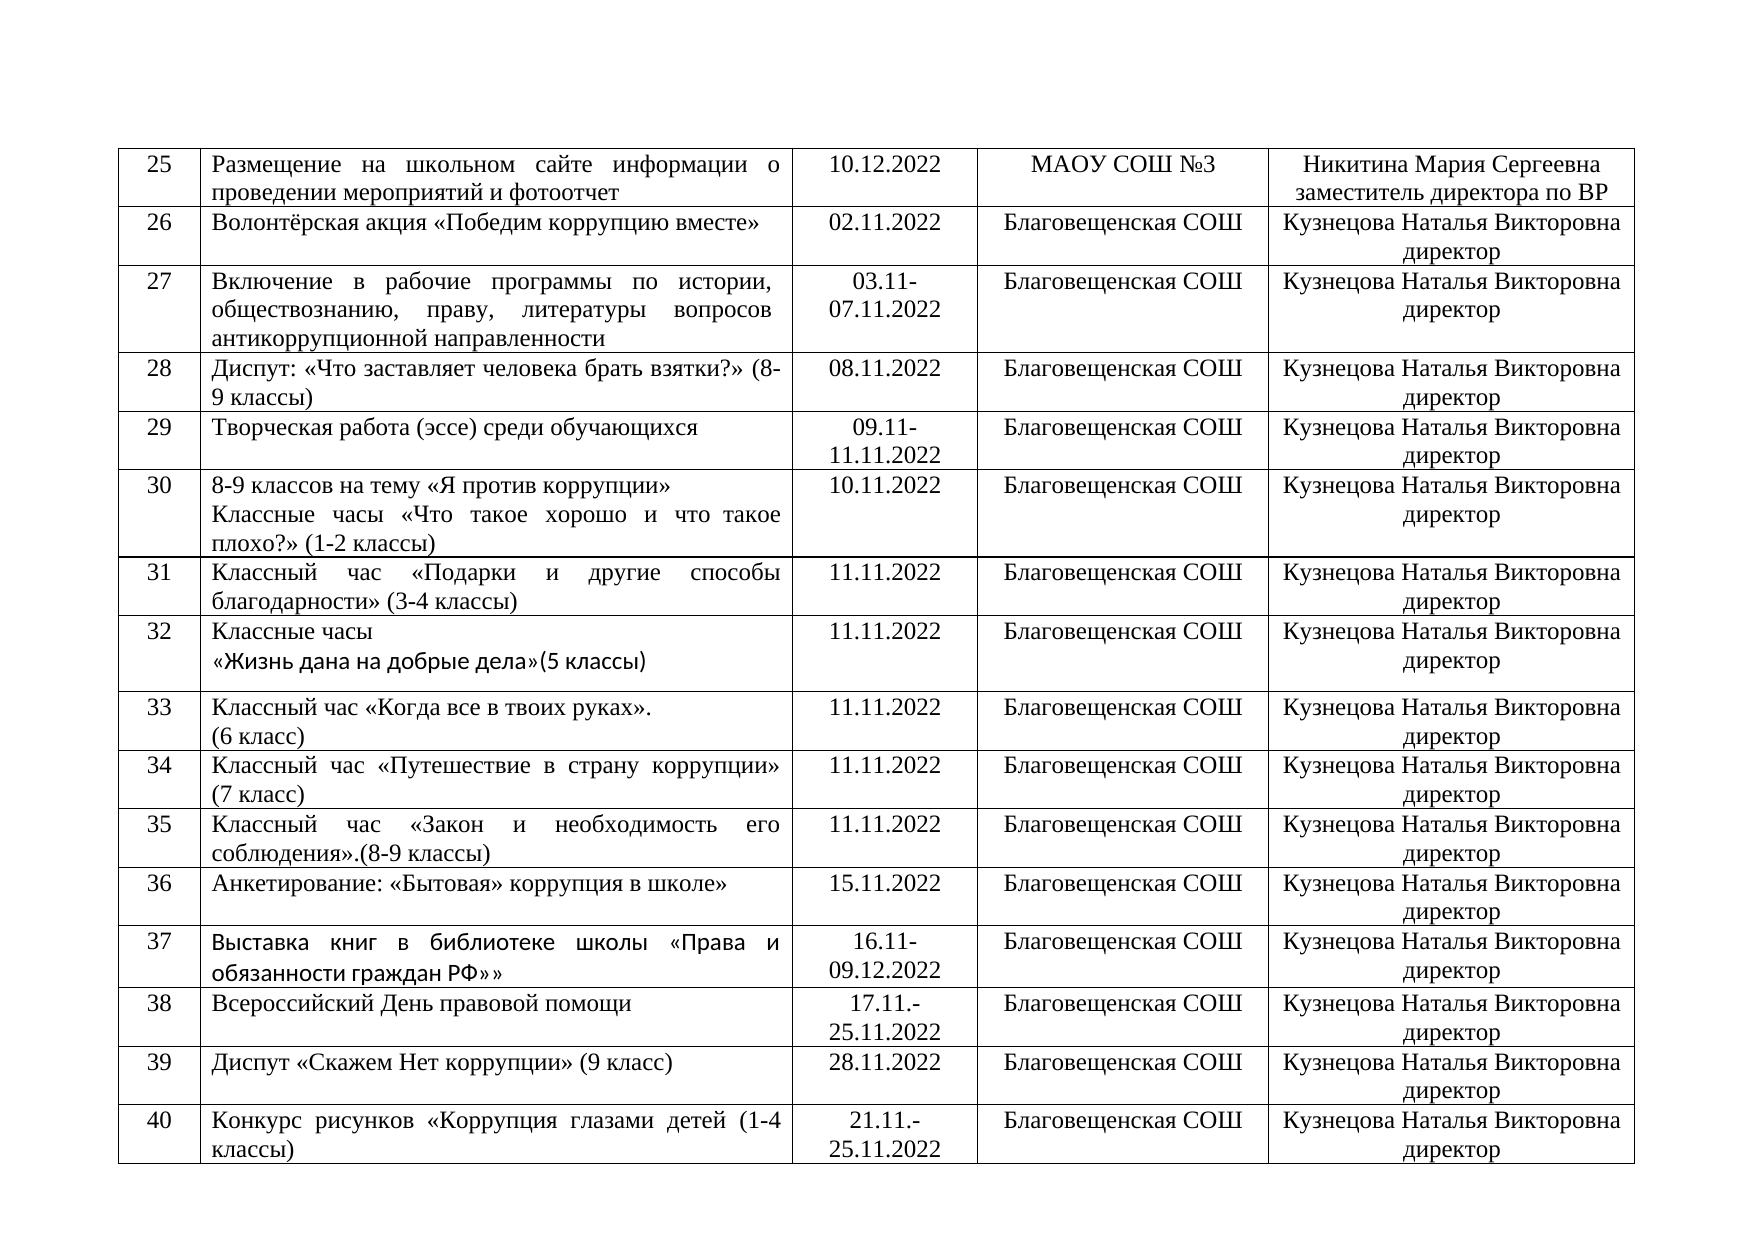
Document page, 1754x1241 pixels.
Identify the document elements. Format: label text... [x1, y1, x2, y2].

table_cell Благовещенская СОШ [978, 616, 1268, 691]
table_cell Кузнецова Наталья Викторовна директор [1269, 926, 1634, 987]
table_cell Кузнецова Наталья Викторовна директор [1269, 353, 1634, 411]
table_cell 21.11.-25.11.2022 [793, 1105, 977, 1163]
table_cell 09.11-11.11.2022 [793, 412, 977, 469]
table_cell 32 [119, 616, 200, 691]
table_cell Кузнецова Наталья Викторовна директор [1269, 412, 1634, 469]
table_cell Благовещенская СОШ [978, 988, 1268, 1046]
table_cell Благовещенская СОШ [978, 266, 1268, 352]
table_cell 27 [119, 266, 200, 352]
table_cell Благовещенская СОШ [978, 751, 1268, 808]
table_cell 34 [119, 751, 200, 808]
table_cell 30 [119, 470, 200, 556]
table_cell Классный час «Закон и необходимость его соблюдения».(8-9 классы) [201, 809, 792, 867]
table_cell Всероссийский День правовой помощи [201, 988, 792, 1046]
table_cell 11.11.2022 [793, 751, 977, 808]
table_cell Классный час «Когда все в твоих руках». (6 класс) [201, 692, 792, 749]
table_cell Волонтёрская акция «Победим коррупцию вместе» [201, 207, 792, 265]
table_cell Анкетирование: «Бытовая» коррупция в школе» [201, 868, 792, 925]
table_cell 26 [119, 207, 200, 265]
table_cell Кузнецова Наталья Викторовна директор [1269, 692, 1634, 749]
table_cell Благовещенская СОШ [978, 868, 1268, 925]
table_cell МАОУ СОШ №3 [978, 149, 1268, 206]
table_cell 37 [119, 926, 200, 987]
table_cell 10.11.2022 [793, 470, 977, 556]
table_cell Благовещенская СОШ [978, 692, 1268, 749]
table_cell Классный час «Путешествие в страну коррупции» (7 класс) [201, 751, 792, 808]
table_cell Кузнецова Наталья Викторовна директор [1269, 470, 1634, 556]
table_cell Благовещенская СОШ [978, 1105, 1268, 1163]
table_cell 36 [119, 868, 200, 925]
table_cell Кузнецова Наталья Викторовна директор [1269, 558, 1634, 615]
table_cell 31 [119, 558, 200, 615]
table_cell 16.11-09.12.2022 [793, 926, 977, 987]
table_cell 15.11.2022 [793, 868, 977, 925]
table_cell 11.11.2022 [793, 692, 977, 749]
table_cell Размещение на школьном сайте информации о проведении мероприятий и фотоотчет [201, 149, 792, 206]
table_cell Благовещенская СОШ [978, 470, 1268, 556]
table_cell Кузнецова Наталья Викторовна директор [1269, 1105, 1634, 1163]
table_cell 11.11.2022 [793, 809, 977, 867]
table_cell Благовещенская СОШ [978, 809, 1268, 867]
table_cell Благовещенская СОШ [978, 1047, 1268, 1104]
table_cell Включение в рабочие программы по истории, обществознанию, праву, литературы вопросов антикоррупционной направленности [201, 266, 792, 352]
table_cell Кузнецова Наталья Викторовна директор [1269, 1047, 1634, 1104]
table_cell 03.11-07.11.2022 [793, 266, 977, 352]
table_cell 28 [119, 353, 200, 411]
table_cell 08.11.2022 [793, 353, 977, 411]
table_cell 29 [119, 412, 200, 469]
table_cell Кузнецова Наталья Викторовна директор [1269, 616, 1634, 691]
table_cell 11.11.2022 [793, 558, 977, 615]
table_cell 40 [119, 1105, 200, 1163]
table_cell 02.11.2022 [793, 207, 977, 265]
table_cell Кузнецова Наталья Викторовна директор [1269, 266, 1634, 352]
table_cell Диспут: «Что заставляет человека брать взятки?» (8-9 классы) [201, 353, 792, 411]
table_cell Классный час «Подарки и другие способы благодарности» (3-4 классы) [201, 558, 792, 615]
table_cell 38 [119, 988, 200, 1046]
table_cell Благовещенская СОШ [978, 353, 1268, 411]
table_cell Кузнецова Наталья Викторовна директор [1269, 868, 1634, 925]
table_cell 10.12.2022 [793, 149, 977, 206]
table_cell 17.11.-25.11.2022 [793, 988, 977, 1046]
table_cell Кузнецова Наталья Викторовна директор [1269, 988, 1634, 1046]
table_cell Кузнецова Наталья Викторовна директор [1269, 207, 1634, 265]
table_cell 8-9 классов на тему «Я против коррупции» Классные часы «Что такое хорошо и что такое плохо?» (1-2 классы) [201, 470, 792, 556]
table_cell 25 [119, 149, 200, 206]
table_cell Благовещенская СОШ [978, 558, 1268, 615]
table_cell Конкурс рисунков «Коррупция глазами детей (1-4 классы) [201, 1105, 792, 1163]
table_cell Никитина Мария Сергеевна заместитель директора по ВР [1269, 149, 1634, 206]
table_cell Диспут «Скажем Нет коррупции» (9 класс) [201, 1047, 792, 1104]
table_cell Благовещенская СОШ [978, 926, 1268, 987]
table_cell Благовещенская СОШ [978, 207, 1268, 265]
table_cell Кузнецова Наталья Викторовна директор [1269, 809, 1634, 867]
table_cell 35 [119, 809, 200, 867]
table_cell Кузнецова Наталья Викторовна директор [1269, 751, 1634, 808]
table_cell 33 [119, 692, 200, 749]
table_cell 28.11.2022 [793, 1047, 977, 1104]
table_cell Выставка книг в библиотеке школы «Права и обязанности граждан РФ»» [201, 926, 792, 987]
table_cell Благовещенская СОШ [978, 412, 1268, 469]
table_cell Классные часы «Жизнь дана на добрые дела»(5 классы) [201, 616, 792, 691]
table_cell 11.11.2022 [793, 616, 977, 691]
table_cell Творческая работа (эссе) среди обучающихся [201, 412, 792, 469]
table_cell 39 [119, 1047, 200, 1104]
